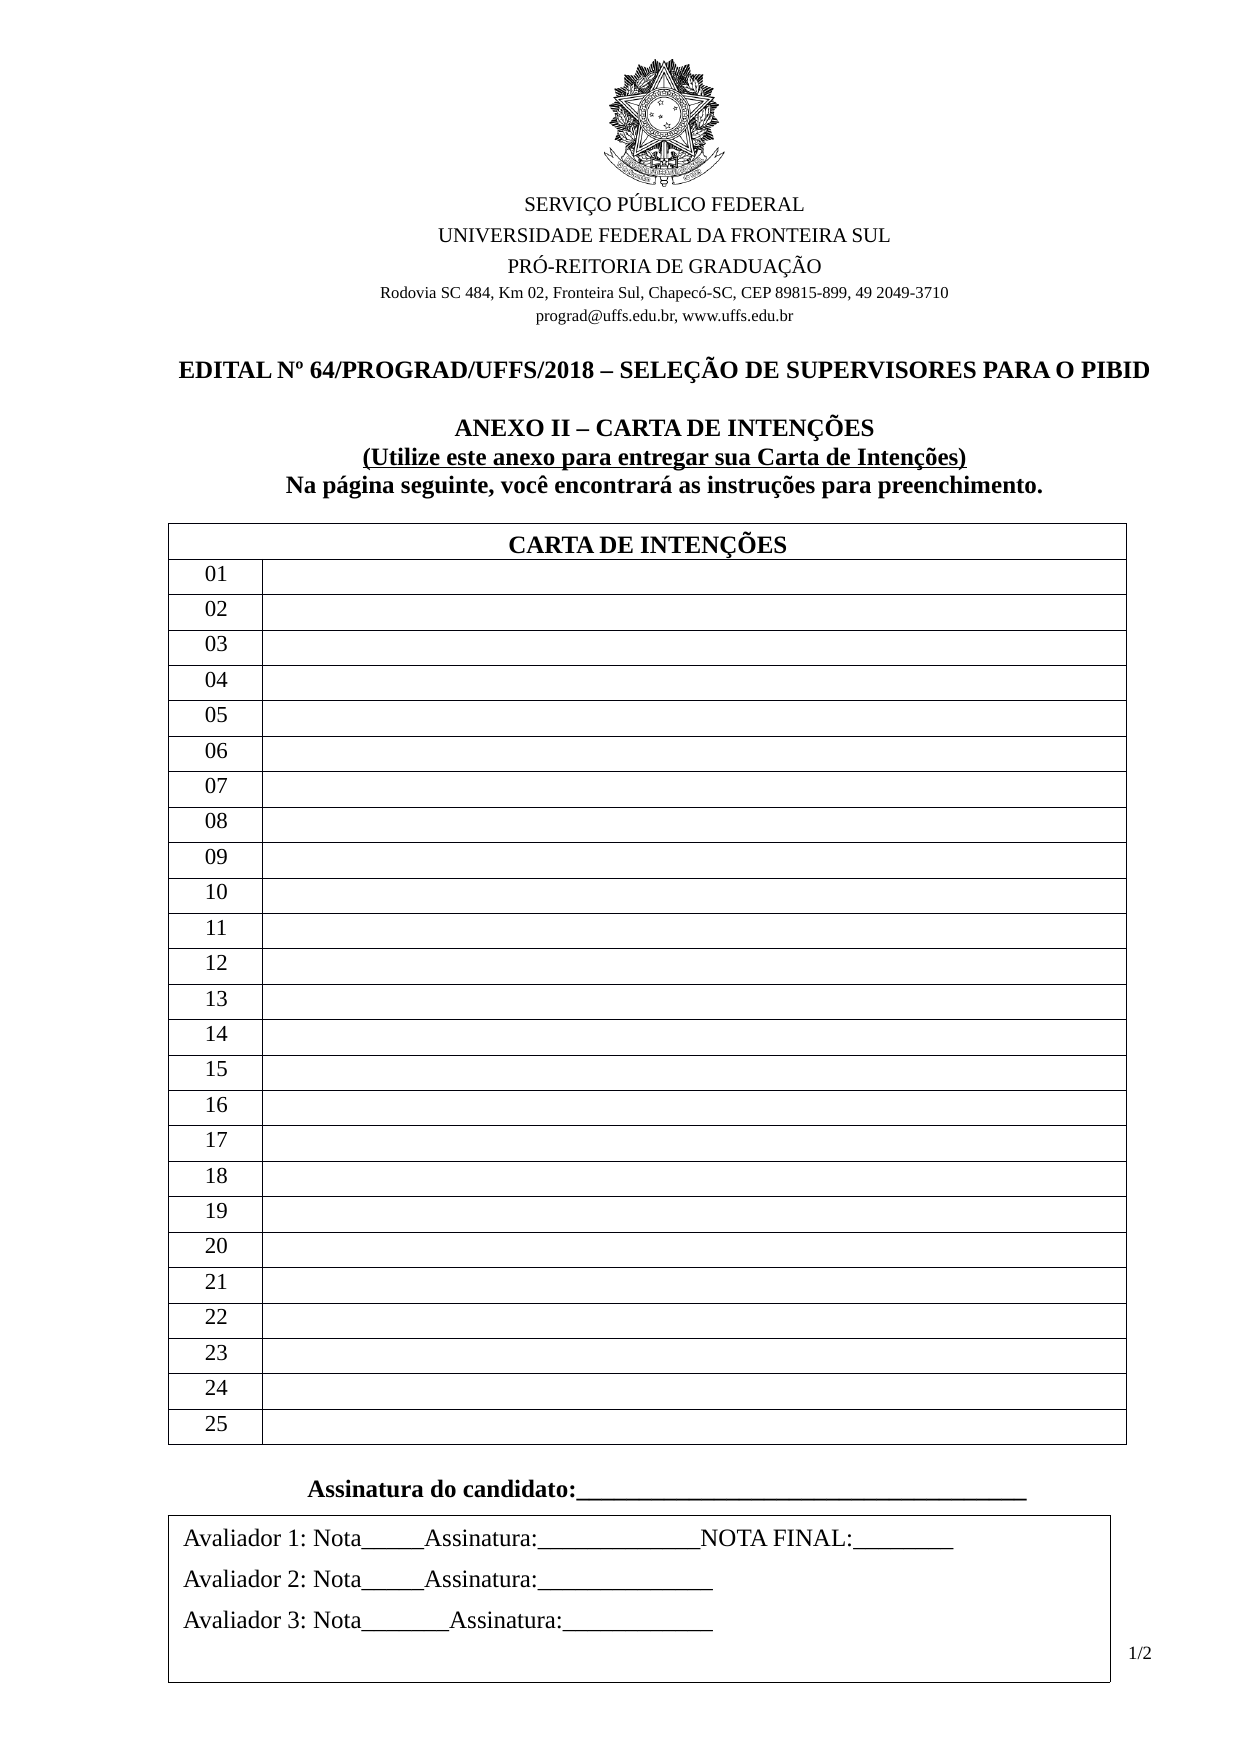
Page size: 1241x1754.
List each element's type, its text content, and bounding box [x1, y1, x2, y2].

text EDITAL Nº 64/PROGRAD/UFFS/2018 – SELEÇÃO DE SUPERVISORES PARA O PIBID [177, 355, 1152, 384]
table_cell [263, 1233, 1126, 1267]
text Na página seguinte, você encontrará as instruções para preenchimento. [177, 470, 1152, 499]
table_cell [263, 843, 1126, 877]
table_cell 25 [169, 1410, 262, 1444]
table_cell 17 [169, 1126, 262, 1161]
table_cell [263, 1197, 1126, 1232]
table_cell [263, 1410, 1126, 1444]
table_cell [263, 1126, 1126, 1161]
table_cell [263, 701, 1126, 736]
table_cell [263, 1056, 1126, 1090]
table_cell [263, 879, 1126, 913]
table_cell 22 [169, 1304, 262, 1338]
table_cell [263, 560, 1126, 594]
table_cell 11 [169, 914, 262, 948]
table_cell 08 [169, 808, 262, 842]
table_cell 13 [169, 985, 262, 1019]
table_cell [263, 1339, 1126, 1373]
table_cell 18 [169, 1162, 262, 1196]
text ANEXO II – CARTA DE INTENÇÕES [177, 413, 1152, 442]
table_cell [263, 595, 1126, 629]
table_cell [263, 631, 1126, 665]
table_cell 24 [169, 1374, 262, 1409]
table_cell [263, 772, 1126, 807]
table_cell 06 [169, 737, 262, 771]
table_cell [263, 737, 1126, 771]
table_cell [263, 914, 1126, 948]
text (Utilize este anexo para entregar sua Carta de Intenções) [177, 442, 1152, 470]
table_cell 16 [169, 1091, 262, 1125]
table_cell 03 [169, 631, 262, 665]
table_cell 01 [169, 560, 262, 594]
table_cell [263, 985, 1126, 1019]
table_cell [263, 949, 1126, 984]
table_cell 20 [169, 1233, 262, 1267]
text Avaliador 1: Nota_____Assinatura:_____________NOTA FINAL:________ [183, 1523, 1095, 1551]
table_cell 23 [169, 1339, 262, 1373]
table_cell 04 [169, 666, 262, 700]
table_cell 21 [169, 1268, 262, 1302]
table_cell [263, 1020, 1126, 1054]
table_cell 14 [169, 1020, 262, 1054]
table_cell [263, 1304, 1126, 1338]
text Avaliador 2: Nota_____Assinatura:______________ [183, 1564, 1095, 1593]
table_cell [263, 1091, 1126, 1125]
table_cell 12 [169, 949, 262, 984]
table_cell [263, 666, 1126, 700]
table_cell 10 [169, 879, 262, 913]
table_cell [263, 1374, 1126, 1409]
table_cell 05 [169, 701, 262, 736]
text Assinatura do candidato:____________________________________ [177, 1474, 1152, 1503]
table_header CARTA DE INTENÇÕES [169, 524, 1126, 559]
table_cell [263, 1268, 1126, 1302]
table_cell 19 [169, 1197, 262, 1232]
table_cell 15 [169, 1056, 262, 1090]
text Avaliador 3: Nota_______Assinatura:____________ [183, 1605, 1095, 1634]
table_cell [263, 808, 1126, 842]
table_cell 09 [169, 843, 262, 877]
table_cell 07 [169, 772, 262, 807]
table_cell 02 [169, 595, 262, 629]
table_cell [263, 1162, 1126, 1196]
